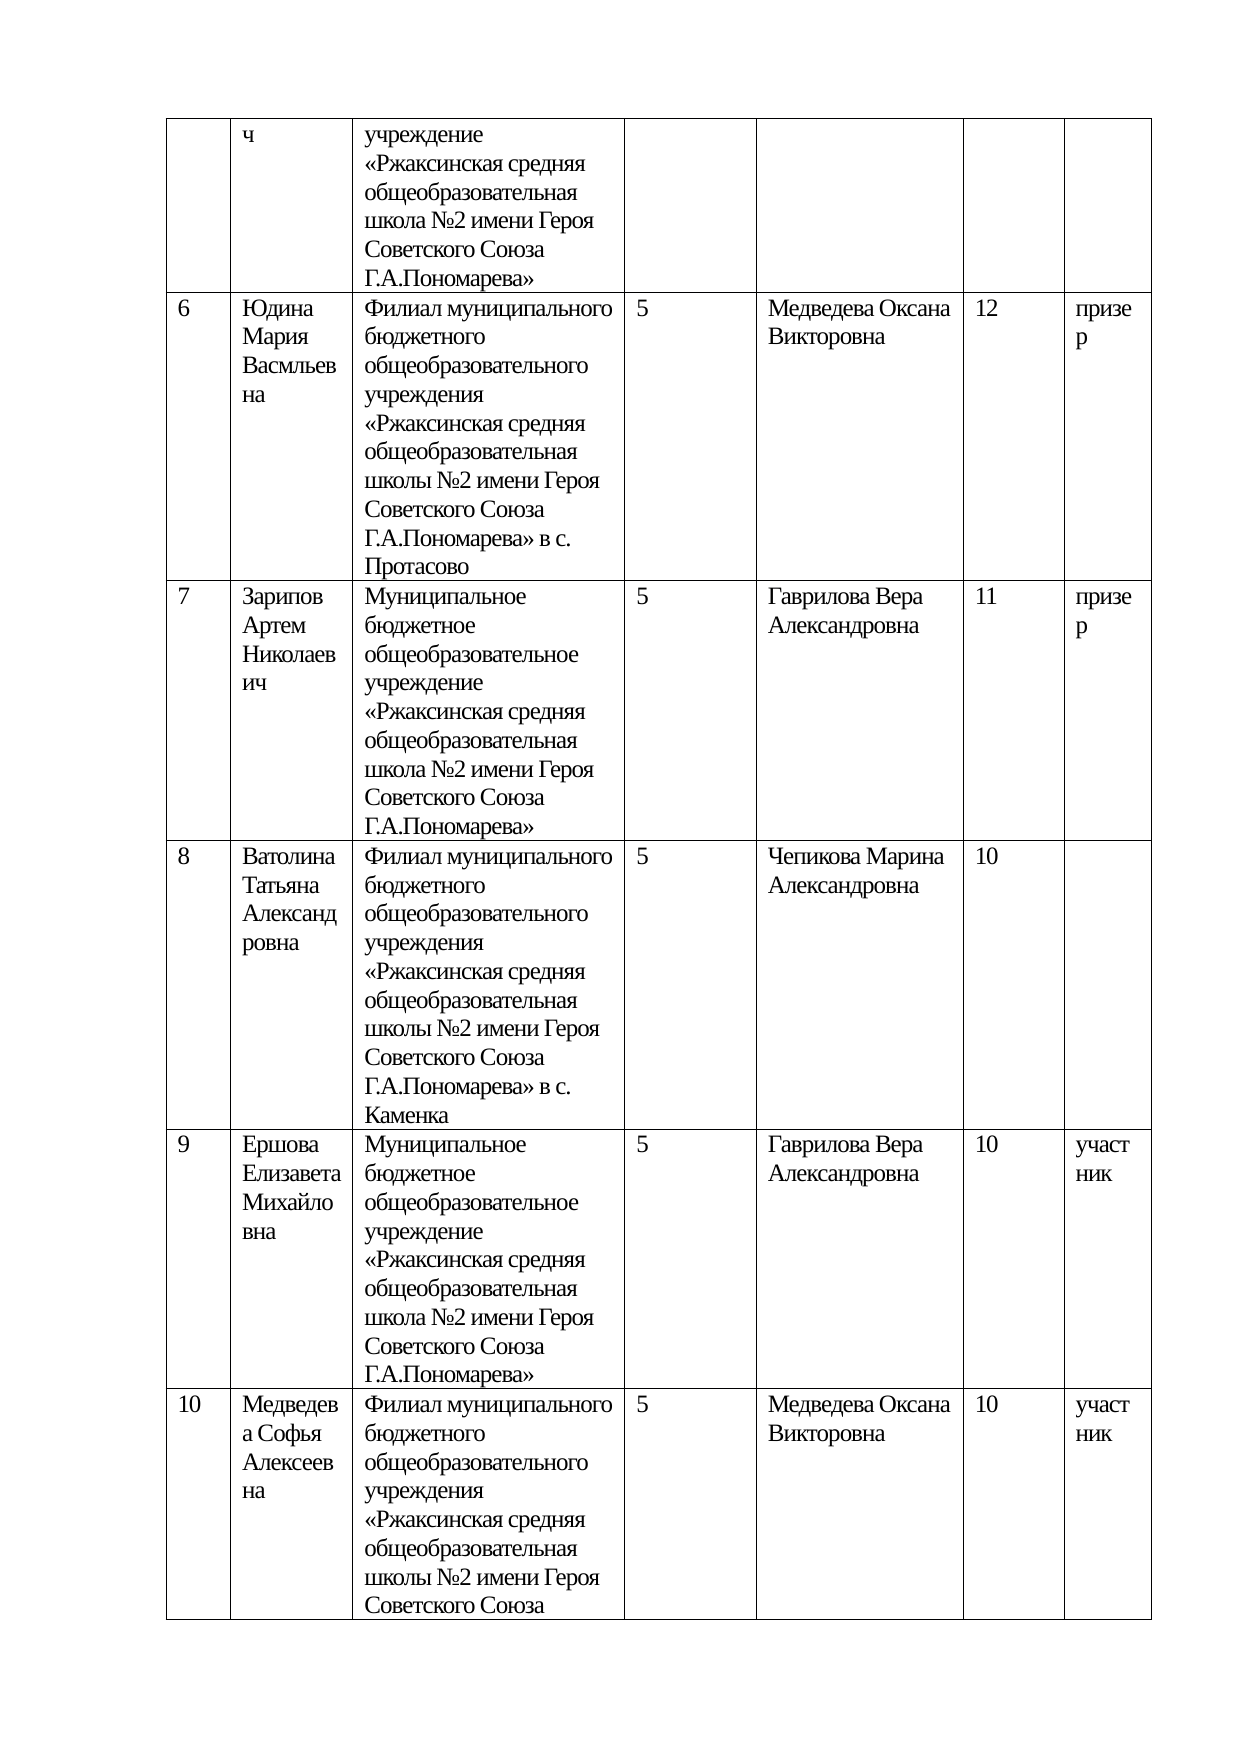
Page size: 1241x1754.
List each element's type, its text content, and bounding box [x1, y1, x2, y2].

table_cell [167, 119, 230, 292]
table_cell 12 [964, 293, 1064, 580]
table_cell Гаврилова Вера Александровна [757, 581, 963, 840]
table_cell Зарипов Артем Николаевич [231, 581, 352, 840]
table_cell Филиал муниципального бюджетного общеобразовательного учреждения «Ржаксинская средняя общеобразовательная школы №2 имени Героя Советского Союза Г.А.Пономарева» в с. Каменка [353, 841, 624, 1128]
table_cell учреждение «Ржаксинская средняя общеобразовательная школа №2 имени Героя Советского Союза Г.А.Пономарева» [353, 119, 624, 292]
table_cell участник [1065, 1130, 1151, 1388]
table_cell 9 [167, 1130, 230, 1388]
table_cell 8 [167, 841, 230, 1128]
table_cell участник [1065, 1389, 1151, 1619]
table_cell Медведева Софья Алексеевна [231, 1389, 352, 1619]
table_cell призер [1065, 581, 1151, 840]
table_cell Ватолина Татьяна Александровна [231, 841, 352, 1128]
table_cell 6 [167, 293, 230, 580]
table_cell 7 [167, 581, 230, 840]
table_cell Муниципальное бюджетное общеобразовательное учреждение «Ржаксинская средняя общеобразовательная школа №2 имени Героя Советского Союза Г.А.Пономарева» [353, 1130, 624, 1388]
table_cell 5 [625, 581, 756, 840]
table_cell Ершова Елизавета Михайловна [231, 1130, 352, 1388]
table_cell ч [231, 119, 352, 292]
table_cell Медведева Оксана Викторовна [757, 1389, 963, 1619]
table_cell призер [1065, 293, 1151, 580]
table_cell 5 [625, 841, 756, 1128]
table_cell 5 [625, 1389, 756, 1619]
table_cell Юдина Мария Васмльевна [231, 293, 352, 580]
table_cell 10 [964, 841, 1064, 1128]
table_cell Медведева Оксана Викторовна [757, 293, 963, 580]
table_cell [964, 119, 1064, 292]
table_cell 5 [625, 1130, 756, 1388]
table_cell 10 [964, 1389, 1064, 1619]
table_cell Гаврилова Вера Александровна [757, 1130, 963, 1388]
table_cell Филиал муниципального бюджетного общеобразовательного учреждения «Ржаксинская средняя общеобразовательная школы №2 имени Героя Советского Союза [353, 1389, 624, 1619]
table_cell Филиал муниципального бюджетного общеобразовательного учреждения «Ржаксинская средняя общеобразовательная школы №2 имени Героя Советского Союза Г.А.Пономарева» в с. Протасово [353, 293, 624, 580]
table_cell [1065, 841, 1151, 1128]
table_cell Чепикова Марина Александровна [757, 841, 963, 1128]
table_cell [1065, 119, 1151, 292]
table_cell [757, 119, 963, 292]
table_cell 5 [625, 293, 756, 580]
table_cell [625, 119, 756, 292]
table_cell Муниципальное бюджетное общеобразовательное учреждение «Ржаксинская средняя общеобразовательная школа №2 имени Героя Советского Союза Г.А.Пономарева» [353, 581, 624, 840]
table_cell 11 [964, 581, 1064, 840]
table_cell 10 [167, 1389, 230, 1619]
table_cell 10 [964, 1130, 1064, 1388]
